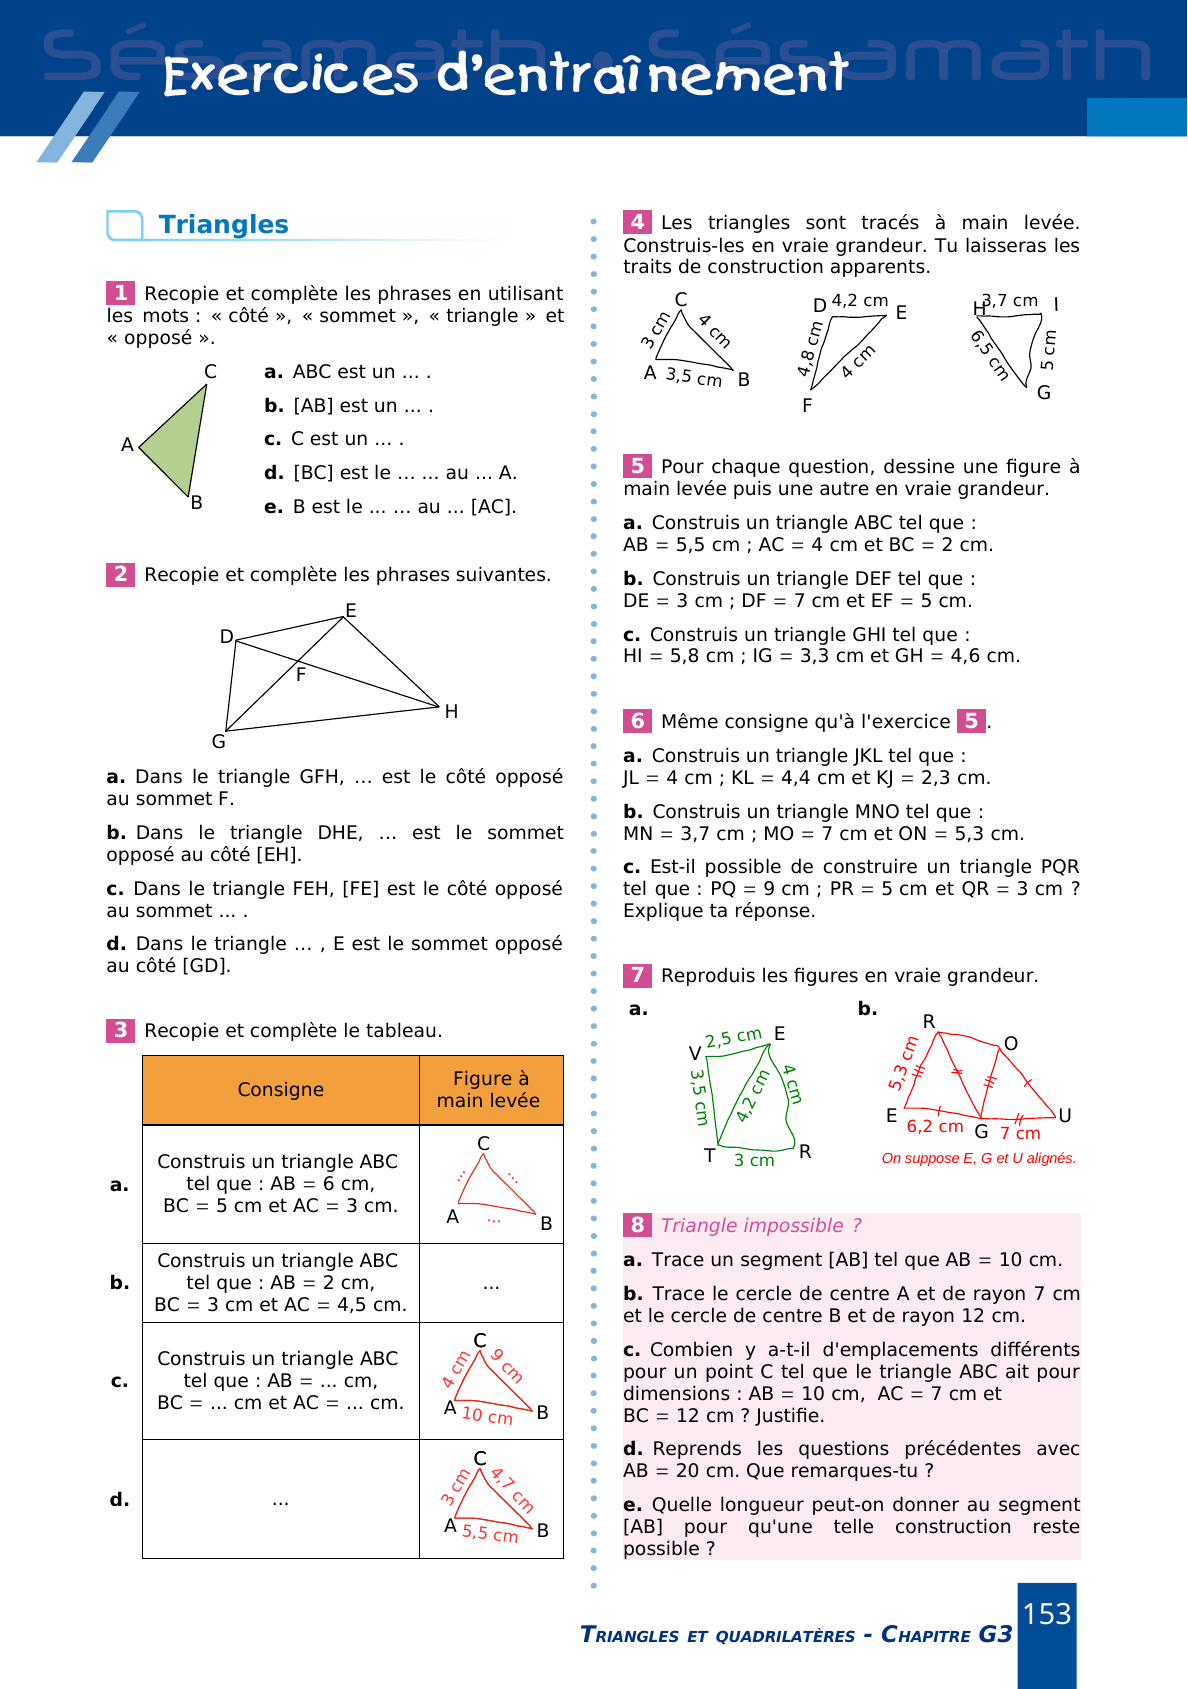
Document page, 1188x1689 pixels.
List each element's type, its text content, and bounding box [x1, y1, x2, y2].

table_cell Construis un triangle ABC tel que : AB = 6 cm, BC = 5 cm et AC = 3 cm. [143, 1126, 419, 1243]
picture [106, 210, 517, 241]
list Reprends les questions précédentes avec AB = 20 cm. Que remarques-tu ? [623, 1438, 1081, 1482]
table_cell [420, 1126, 563, 1243]
list Dans le triangle FEH, [FE] est le côté opposé au sommet ... . [106, 878, 564, 922]
list Même consigne qu'à l'exercice 5 . [652, 709, 1081, 733]
list Reproduis les figures en vraie grandeur. [623, 963, 1081, 988]
list ABC est un ... . [264, 361, 564, 383]
list Les triangles sont tracés à main levée. Construis‑les en vraie grandeur. Tu laisseras les traits de construction apparents. [623, 210, 1081, 278]
table_header Consigne [143, 1056, 419, 1124]
list Recopie et complète le tableau. [135, 1019, 564, 1043]
list Quelle longueur peut-on donner au segment [AB] pour qu'une telle construction reste possible ? [623, 1494, 1081, 1560]
list Construis un triangle DEF tel que : DE = 3 cm ; DF = 7 cm et EF = 5 cm. [623, 568, 1081, 612]
list Recopie et complète les phrases en utilisant les mots : « côté », « sommet », « triangle » et « opposé ». [106, 281, 564, 349]
table_cell Construis un triangle ABC tel que : AB = 2 cm, BC = 3 cm et AC = 4,5 cm. [143, 1244, 419, 1322]
table_cell [420, 1323, 563, 1439]
list Triangle impossible ? [652, 1213, 1081, 1237]
list Construis un triangle MNO tel que : MN = 3,7 cm ; MO = 7 cm et ON = 5,3 cm. [623, 801, 1081, 844]
table_header [852, 988, 1081, 1184]
table_cell [106, 1126, 142, 1244]
list Trace un segment [AB] tel que AB = 10 cm. [623, 1249, 1081, 1271]
list Dans le triangle … , E est le sommet opposé au côté [GD]. [106, 933, 564, 977]
list [AB] est un ... . [264, 394, 564, 417]
table_cell [106, 1440, 142, 1559]
table_header [623, 988, 852, 1184]
table_cell [106, 1323, 142, 1440]
list Combien y a-t-il d'emplacements différents pour un point C tel que le triangle ABC ait pour dimensions : AB = 10 cm, AC = 7 cm et BC = 12 cm ? Justifie. [623, 1339, 1081, 1427]
list C est un ... . [264, 428, 564, 450]
list Dans le triangle DHE, … est le sommet opposé au côté [EH]. [106, 822, 564, 866]
list Construis un triangle ABC tel que : AB = 5,5 cm ; AC = 4 cm et BC = 2 cm. [623, 512, 1081, 556]
table_cell ... [143, 1440, 419, 1558]
table_header Figure à main levée [420, 1056, 563, 1124]
list Dans le triangle GFH, … est le côté opposé au sommet F. [106, 766, 564, 810]
table_cell [420, 1440, 563, 1558]
list Construis un triangle JKL tel que : JL = 4 cm ; KL = 4,4 cm et KJ = 2,3 cm. [623, 745, 1081, 789]
list Pour chaque question, dessine une figure à main levée puis une autre en vraie grandeur. [623, 454, 1081, 500]
list Trace le cercle de centre A et de rayon 7 cm et le cercle de centre B et de rayon 12 cm. [623, 1283, 1081, 1327]
picture [0, 0, 1187, 163]
table_cell ... [420, 1244, 563, 1322]
table_cell Construis un triangle ABC tel que : AB = ... cm, BC = ... cm et AC = ... cm. [143, 1323, 419, 1439]
list B est le ... … au ... [AC]. [264, 496, 564, 518]
list Est-il possible de construire un triangle PQR tel que : PQ = 9 cm ; PR = 5 cm et QR = 3 cm ? Explique ta réponse. [623, 856, 1081, 922]
table_cell [106, 1244, 142, 1323]
text Triangles [517, 210, 564, 239]
list [BC] est le … ... au ... A. [264, 462, 564, 484]
list Construis un triangle GHI tel que : HI = 5,8 cm ; IG = 3,3 cm et GH = 4,6 cm. [623, 623, 1081, 667]
list Recopie et complète les phrases suivantes. [135, 563, 564, 587]
table_header [106, 1055, 142, 1126]
